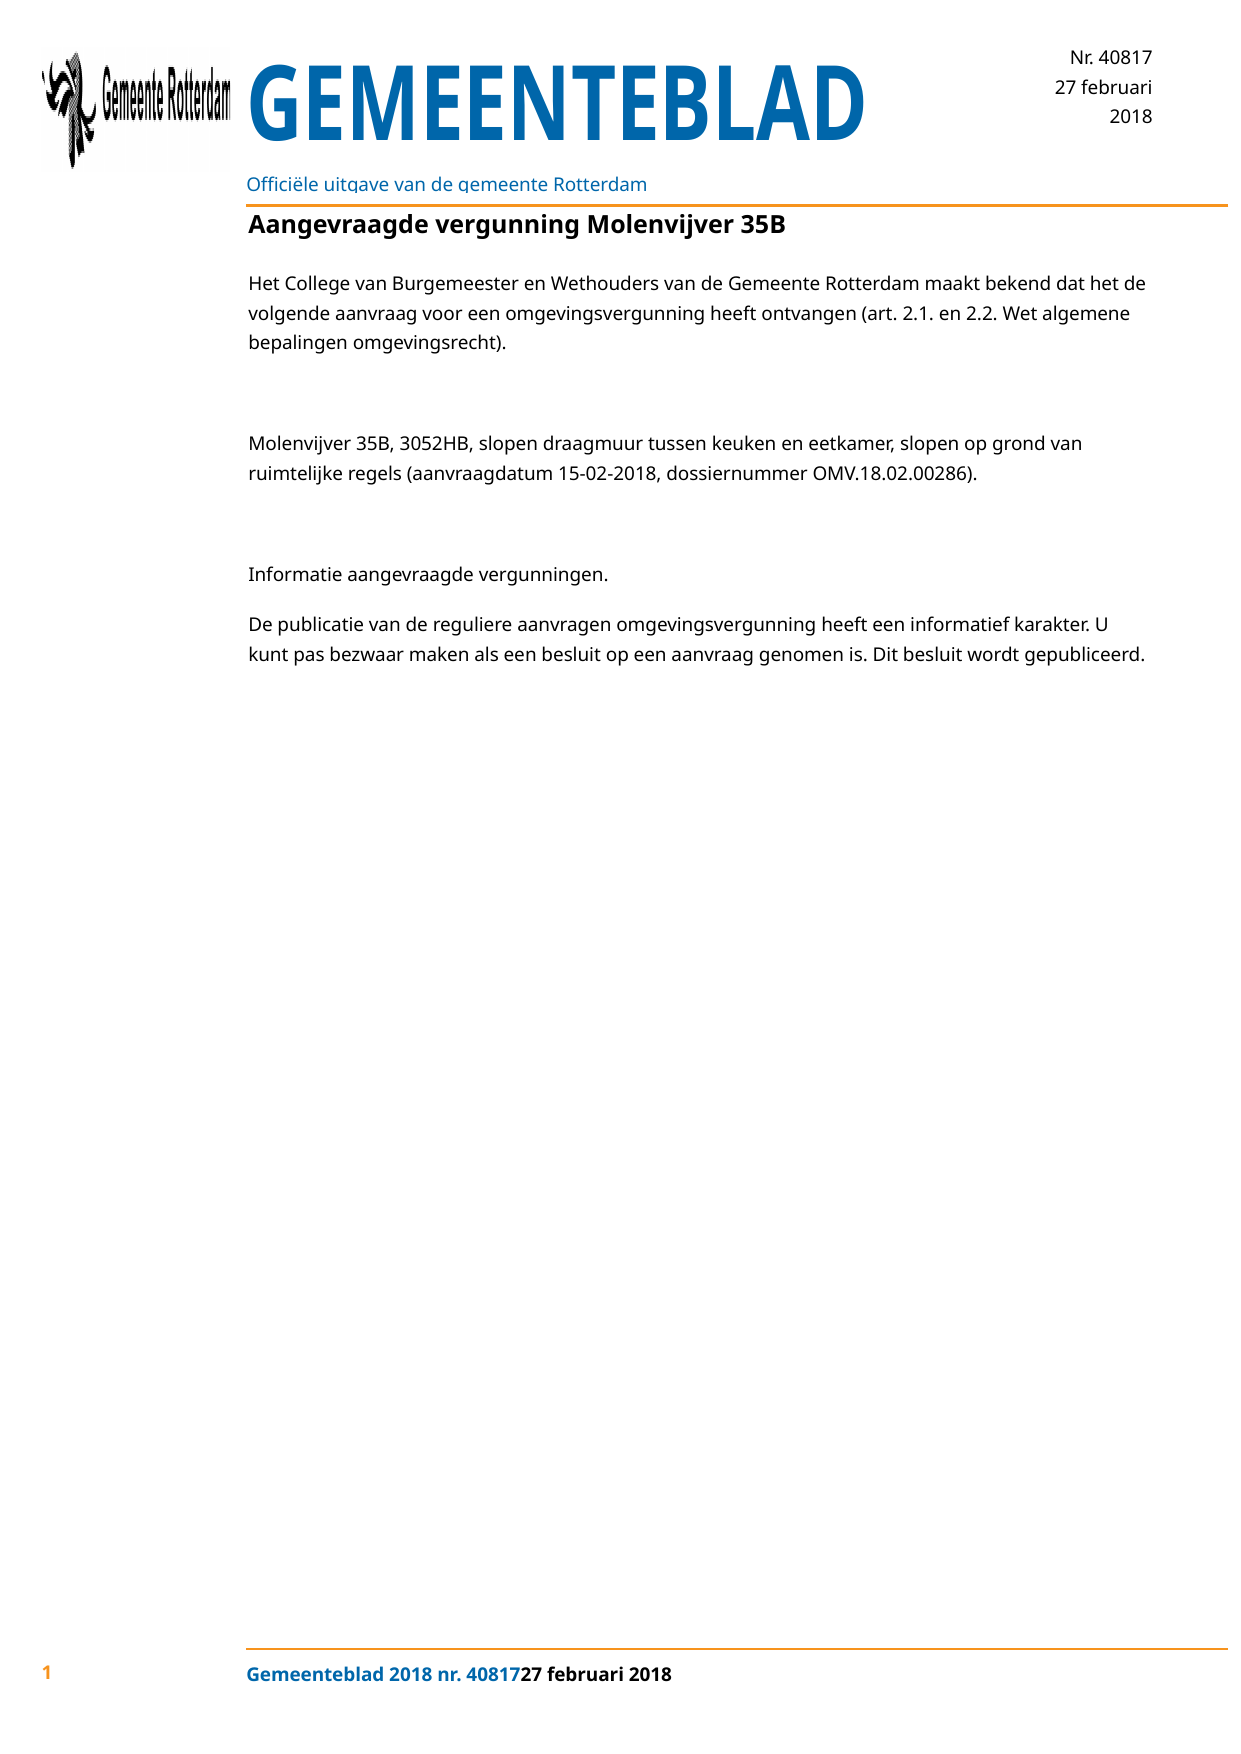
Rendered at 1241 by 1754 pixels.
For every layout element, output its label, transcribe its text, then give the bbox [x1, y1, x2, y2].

text De publicatie van de reguliere aanvragen omgevingsvergunning heeft een informatief karakter. U kunt pas bezwaar maken als een besluit op een aanvraag genomen is. Dit besluit wordt gepubliceerd. [248, 611, 1152, 666]
text Informatie aangevraagde vergunningen. [248, 561, 1152, 586]
picture [41, 47, 231, 172]
text Molenvijver 35B, 3052HB, slopen draagmuur tussen keuken en eetkamer, slopen op grond van ruimtelijke regels (aanvraagdatum 15-02-2018, dossiernummer OMV.18.02.00286). [248, 430, 1152, 486]
text Aangevraagde vergunning Molenvijver 35B [248, 207, 1152, 241]
text Het College van Burgemeester en Wethouders van de Gemeente Rotterdam maakt bekend dat het de volgende aanvraag voor een omgevingsvergunning heeft ontvangen (art. 2.1. en 2.2. Wet algemene bepalingen omgevingsrecht). [248, 270, 1152, 355]
